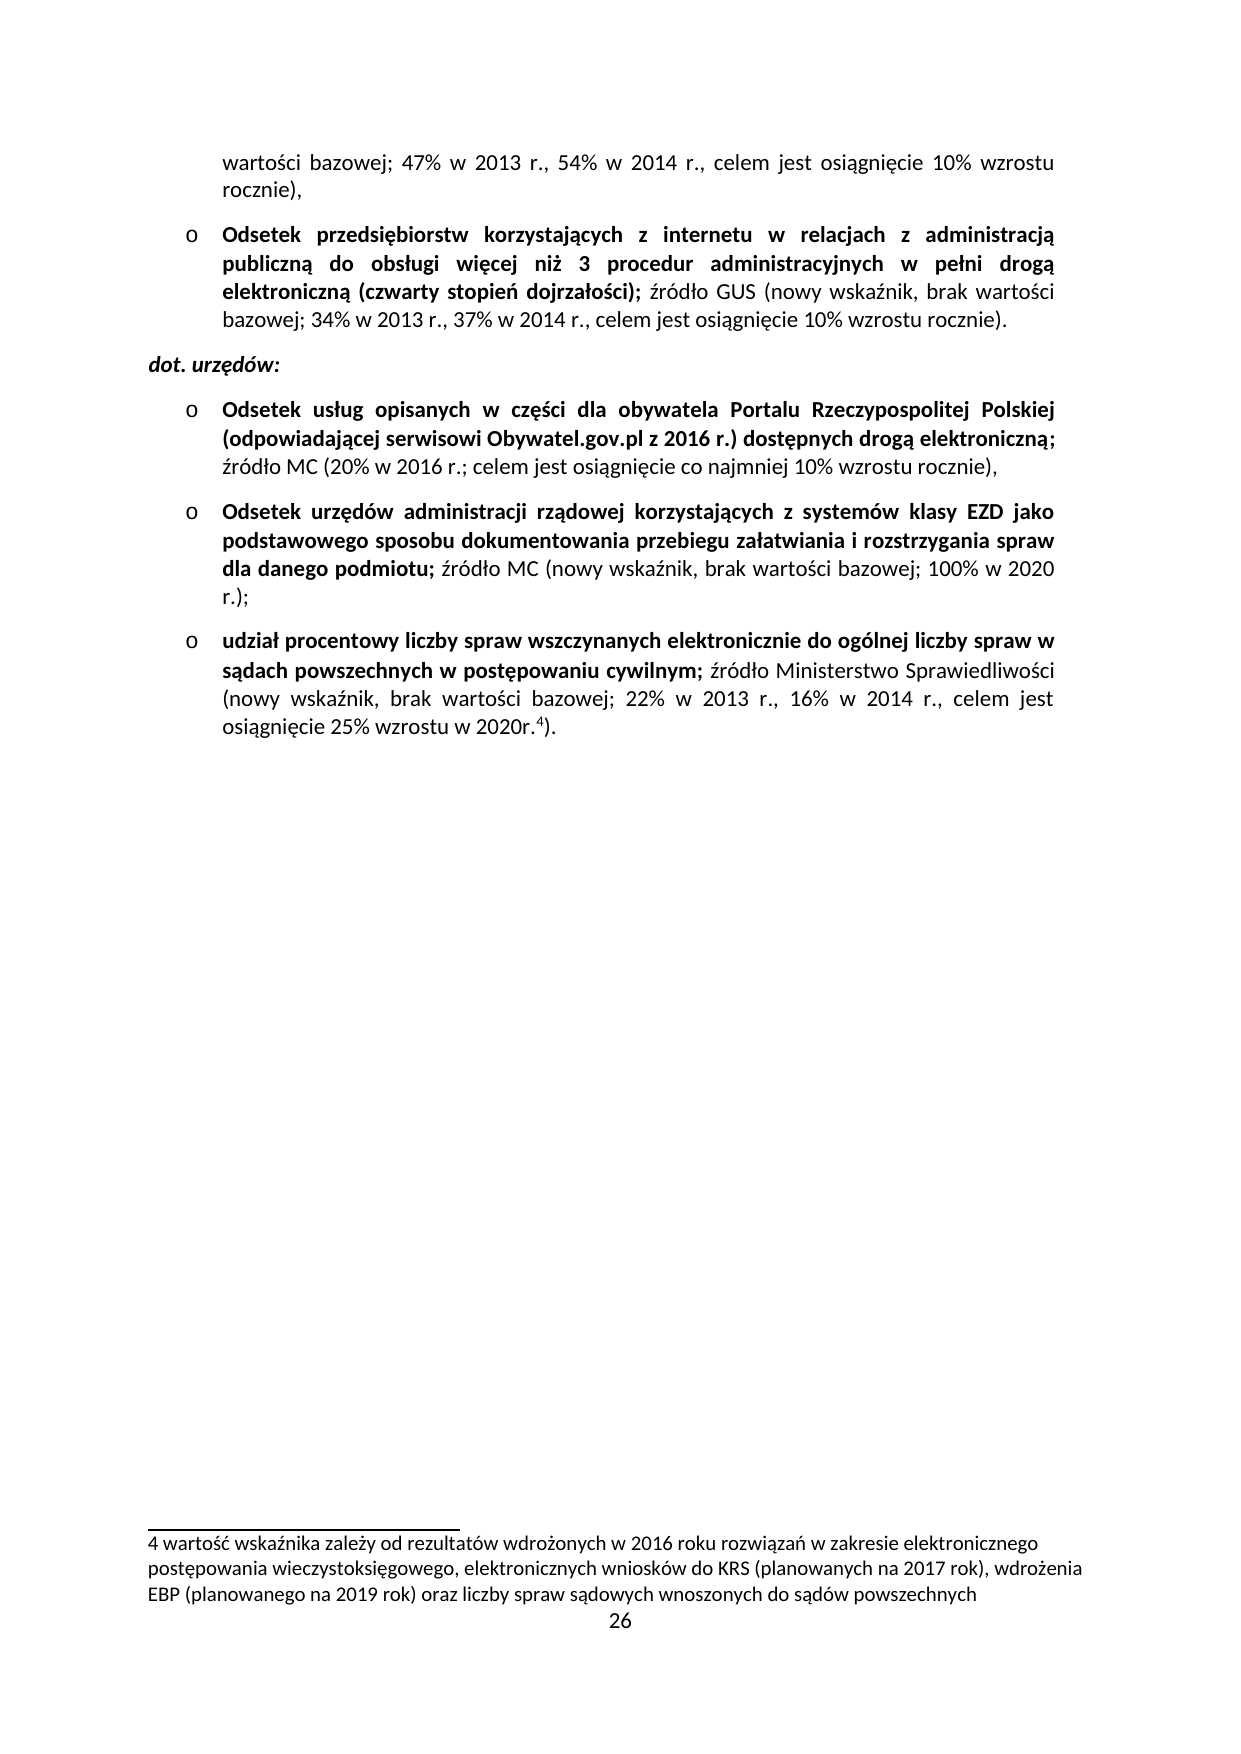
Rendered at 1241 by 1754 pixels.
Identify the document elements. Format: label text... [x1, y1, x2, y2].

list Odsetek usług opisanych w części dla obywatela Portalu Rzeczypospolitej Polskiej (odpowiadającej serwisowi Obywatel.gov.pl z 2016 r.) dostępnych drogą elektroniczną; źródło MC (20% w 2016 r.; celem jest osiągnięcie co najmniej 10% wzrostu rocznie), [185, 395, 1055, 480]
list wartość wskaźnika zależy od rezultatów wdrożonych w 2016 roku rozwiązań w zakresie elektronicznego postępowania wieczystoksięgowego, elektronicznych wniosków do KRS (planowanych na 2017 rok), wdrożenia EBP (planowanego na 2019 rok) oraz liczby spraw sądowych wnoszonych do sądów powszechnych [148, 1530, 1093, 1606]
list Odsetek urzędów administracji rządowej korzystających z systemów klasy EZD jako podstawowego sposobu dokumentowania przebiegu załatwiania i rozstrzygania spraw dla danego podmiotu; źródło MC (nowy wskaźnik, brak wartości bazowej; 100% w 2020 r.); [185, 497, 1055, 610]
list wartości bazowej; 47% w 2013 r., 54% w 2014 r., celem jest osiągnięcie 10% wzrostu rocznie), [185, 148, 1055, 204]
text dot. urzędów: [148, 350, 1055, 378]
list Odsetek przedsiębiorstw korzystających z internetu w relacjach z administracją publiczną do obsługi więcej niż 3 procedur administracyjnych w pełni drogą elektroniczną (czwarty stopień dojrzałości); źródło GUS (nowy wskaźnik, brak wartości bazowej; 34% w 2013 r., 37% w 2014 r., celem jest osiągnięcie 10% wzrostu rocznie). [185, 220, 1055, 333]
list udział procentowy liczby spraw wszczynanych elektronicznie do ogólnej liczby spraw w sądach powszechnych w postępowaniu cywilnym; źródło Ministerstwo Sprawiedliwości (nowy wskaźnik, brak wartości bazowej; 22% w 2013 r., 16% w 2014 r., celem jest osiągnięcie 25% wzrostu w 2020r.). [185, 627, 1055, 740]
